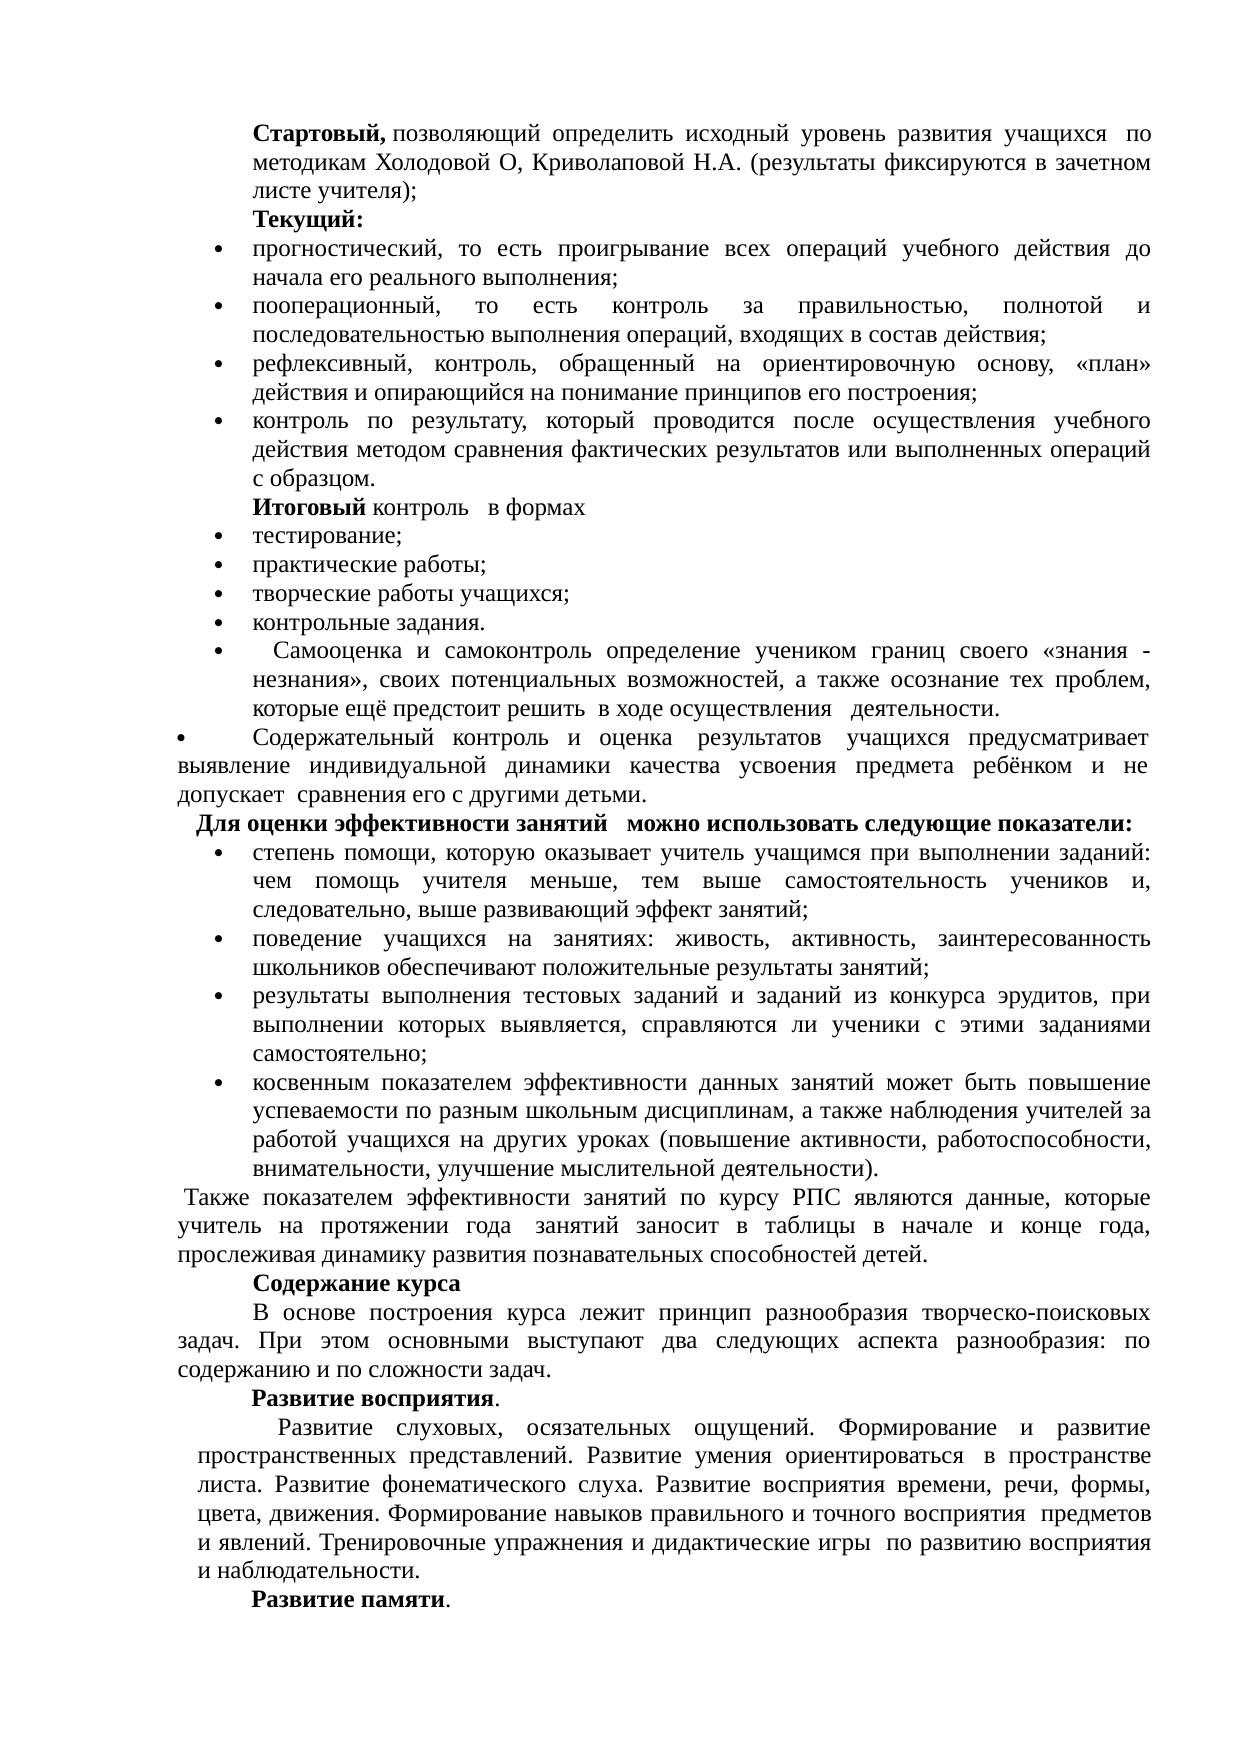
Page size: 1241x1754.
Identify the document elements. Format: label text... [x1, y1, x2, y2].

list пооперационный, то есть контроль за правильностью, полнотой и последовательностью выполнения операций, входящих в состав действия; [215, 291, 1152, 348]
list рефлексивный, контроль, обращенный на ориентировочную основу, «план» действия и опирающийся на понимание принципов его построения; [215, 348, 1152, 406]
list прогностический, то есть проигрывание всех операций учебного действия до начала его реального выполнения; [215, 233, 1152, 291]
text Для оценки эффективности занятий можно использовать следующие показатели: [177, 808, 1152, 837]
list косвенным показателем эффективности данных занятий может быть повышение успеваемости по разным школьным дисциплинам, а также наблюдения учителей за работой учащихся на других уроках (повышение активности, работоспособности, внимательности, улучшение мыслительной деятельности). [215, 1067, 1152, 1182]
text Развитие памяти. [177, 1584, 1152, 1613]
list результаты выполнения тестовых заданий и заданий из конкурса эрудитов, при выполнении которых выявляется, справляются ли ученики с этими заданиями самостоятельно; [215, 981, 1152, 1067]
list Содержательный контроль и оценка результатов учащихся предусматривает выявление индивидуальной динамики качества усвоения предмета ребёнком и не допускает сравнения его с другими детьми. [177, 722, 1149, 808]
text Стартовый, позволяющий определить исходный уровень развития учащихся по методикам Холодовой О, Криволаповой Н.А. (результаты фиксируются в зачетном листе учителя); [252, 118, 1152, 204]
list поведение учащихся на занятиях: живость, активность, заинтересованность школьников обеспечивают положительные результаты занятий; [215, 923, 1152, 981]
text Развитие восприятия. [177, 1383, 1152, 1412]
list степень помощи, которую оказывает учитель учащимся при выполнении заданий: чем помощь учителя меньше, тем выше самостоятельность учеников и, следовательно, выше развивающий эффект занятий; [215, 837, 1152, 923]
text Текущий: [252, 204, 1152, 233]
list Самооценка и самоконтроль определение учеником границ своего «знания - незнания», своих потенциальных возможностей, а также осознание тех проблем, которые ещё предстоит решить в ходе осуществления деятельности. [215, 636, 1152, 722]
list творческие работы учащихся; [215, 578, 1152, 607]
list тестирование; [215, 521, 1152, 549]
text В основе построения курса лежит принцип разнообразия творческо-поисковых задач. При этом основными выступают два следующих аспекта разнообразия: по содержанию и по сложности задач. [177, 1297, 1152, 1383]
text Итоговый контроль в формах [252, 492, 1152, 521]
text Развитие слуховых, осязательных ощущений. Формирование и развитие пространственных представлений. Развитие умения ориентироваться в пространстве листа. Развитие фонематического слуха. Развитие восприятия времени, речи, формы, цвета, движения. Формирование навыков правильного и точного восприятия предметов и явлений. Тренировочные упражнения и дидактические игры по развитию восприятия и наблюдательности. [197, 1412, 1152, 1584]
list контрольные задания. [215, 607, 1152, 636]
text Содержание курса [177, 1268, 1152, 1297]
text Также показателем эффективности занятий по курсу РПС являются данные, которые учитель на протяжении года занятий заносит в таблицы в начале и конце года, прослеживая динамику развития познавательных способностей детей. [177, 1182, 1152, 1268]
list контроль по результату, который проводится после осуществления учебного действия методом сравнения фактических результатов или выполненных операций с образцом. [215, 406, 1152, 492]
list практические работы; [215, 549, 1152, 578]
